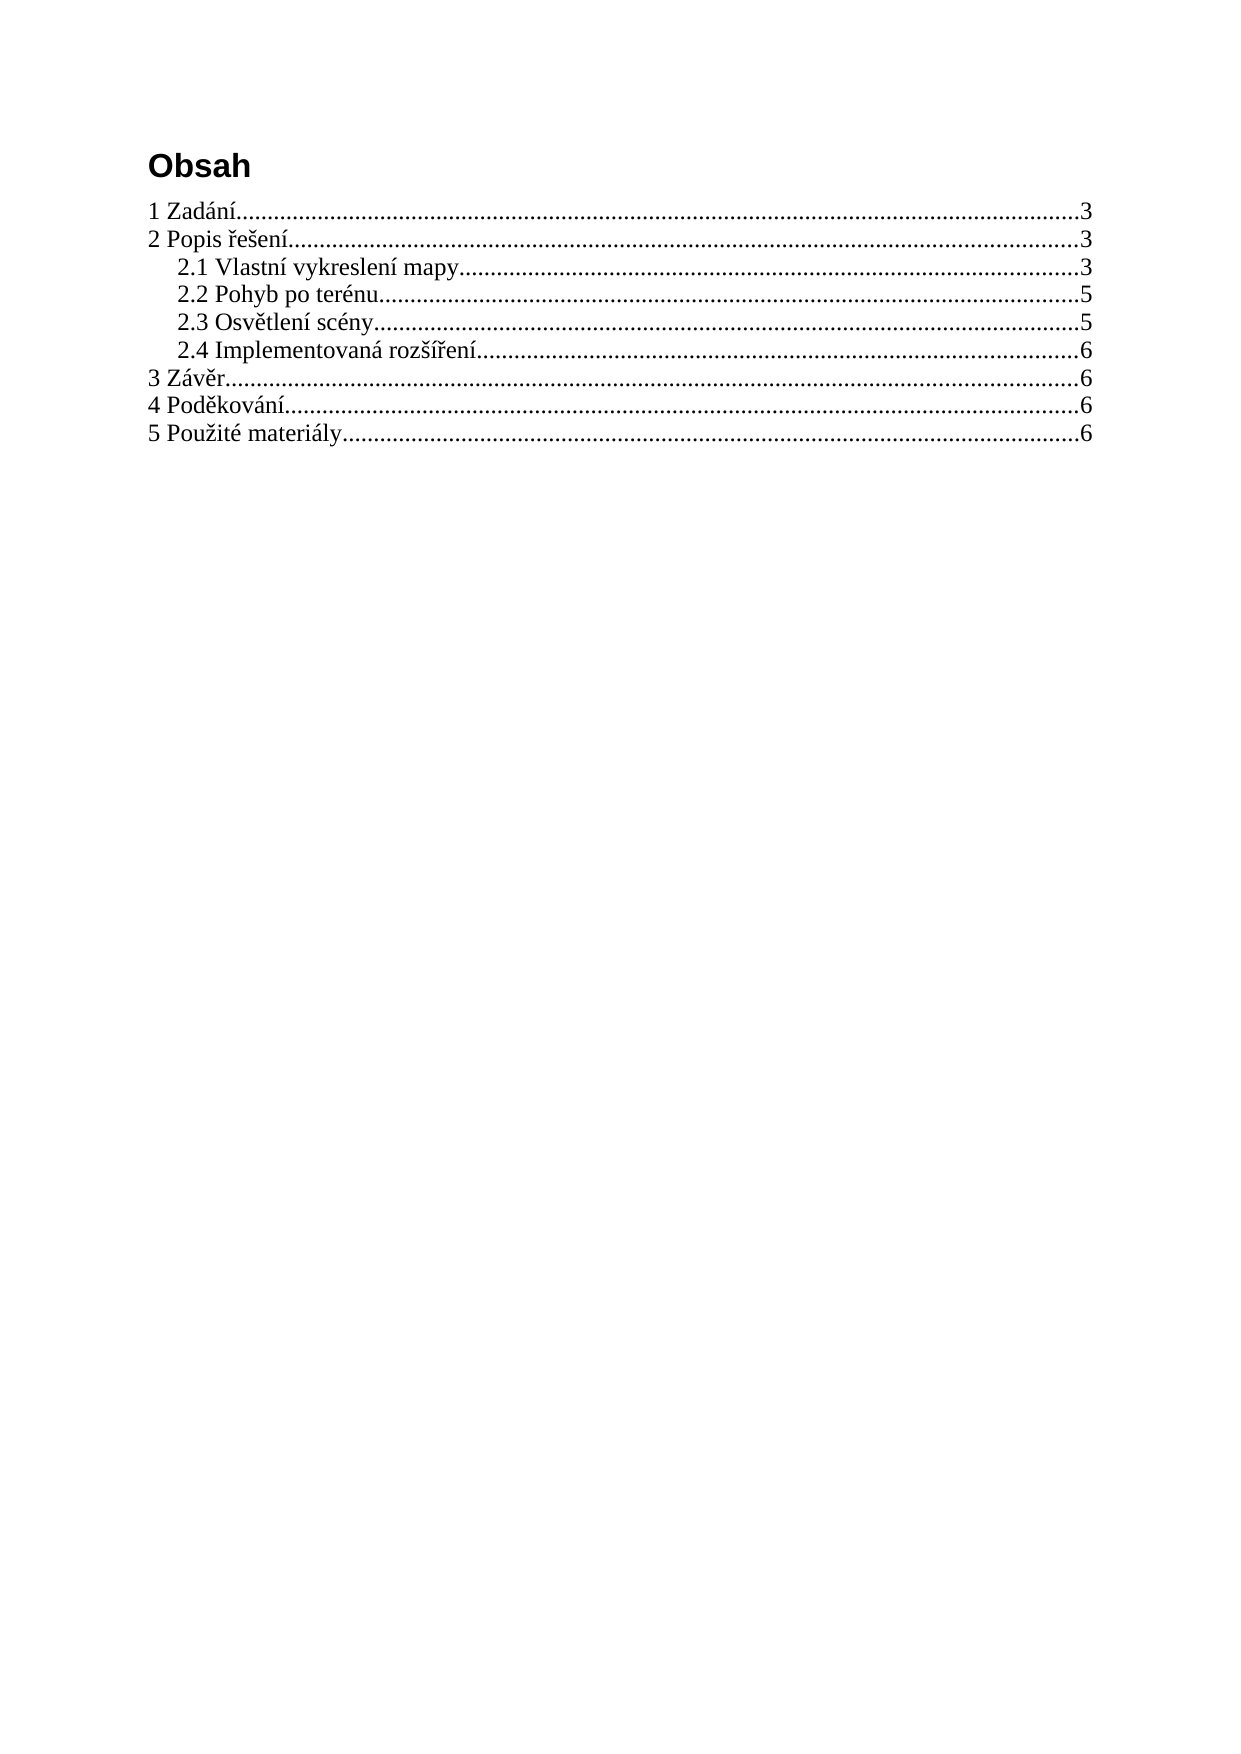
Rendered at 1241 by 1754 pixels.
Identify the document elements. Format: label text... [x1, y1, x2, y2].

text 5 Použité materiály 6 [148, 419, 1092, 447]
text 2 Popis řešení 3 [148, 225, 1092, 253]
text 2.3 Osvětlení scény 5 [177, 308, 1092, 336]
text 3 Závěr 6 [148, 364, 1092, 391]
text 2.1 Vlastní vykreslení mapy 3 [177, 253, 1092, 281]
text 2.4 Implementovaná rozšíření 6 [177, 336, 1092, 364]
text 1 Zadání 3 [148, 197, 1092, 225]
text 4 Poděkování 6 [148, 391, 1092, 419]
subtitle Obsah [148, 148, 1092, 185]
text 2.2 Pohyb po terénu 5 [177, 281, 1092, 308]
